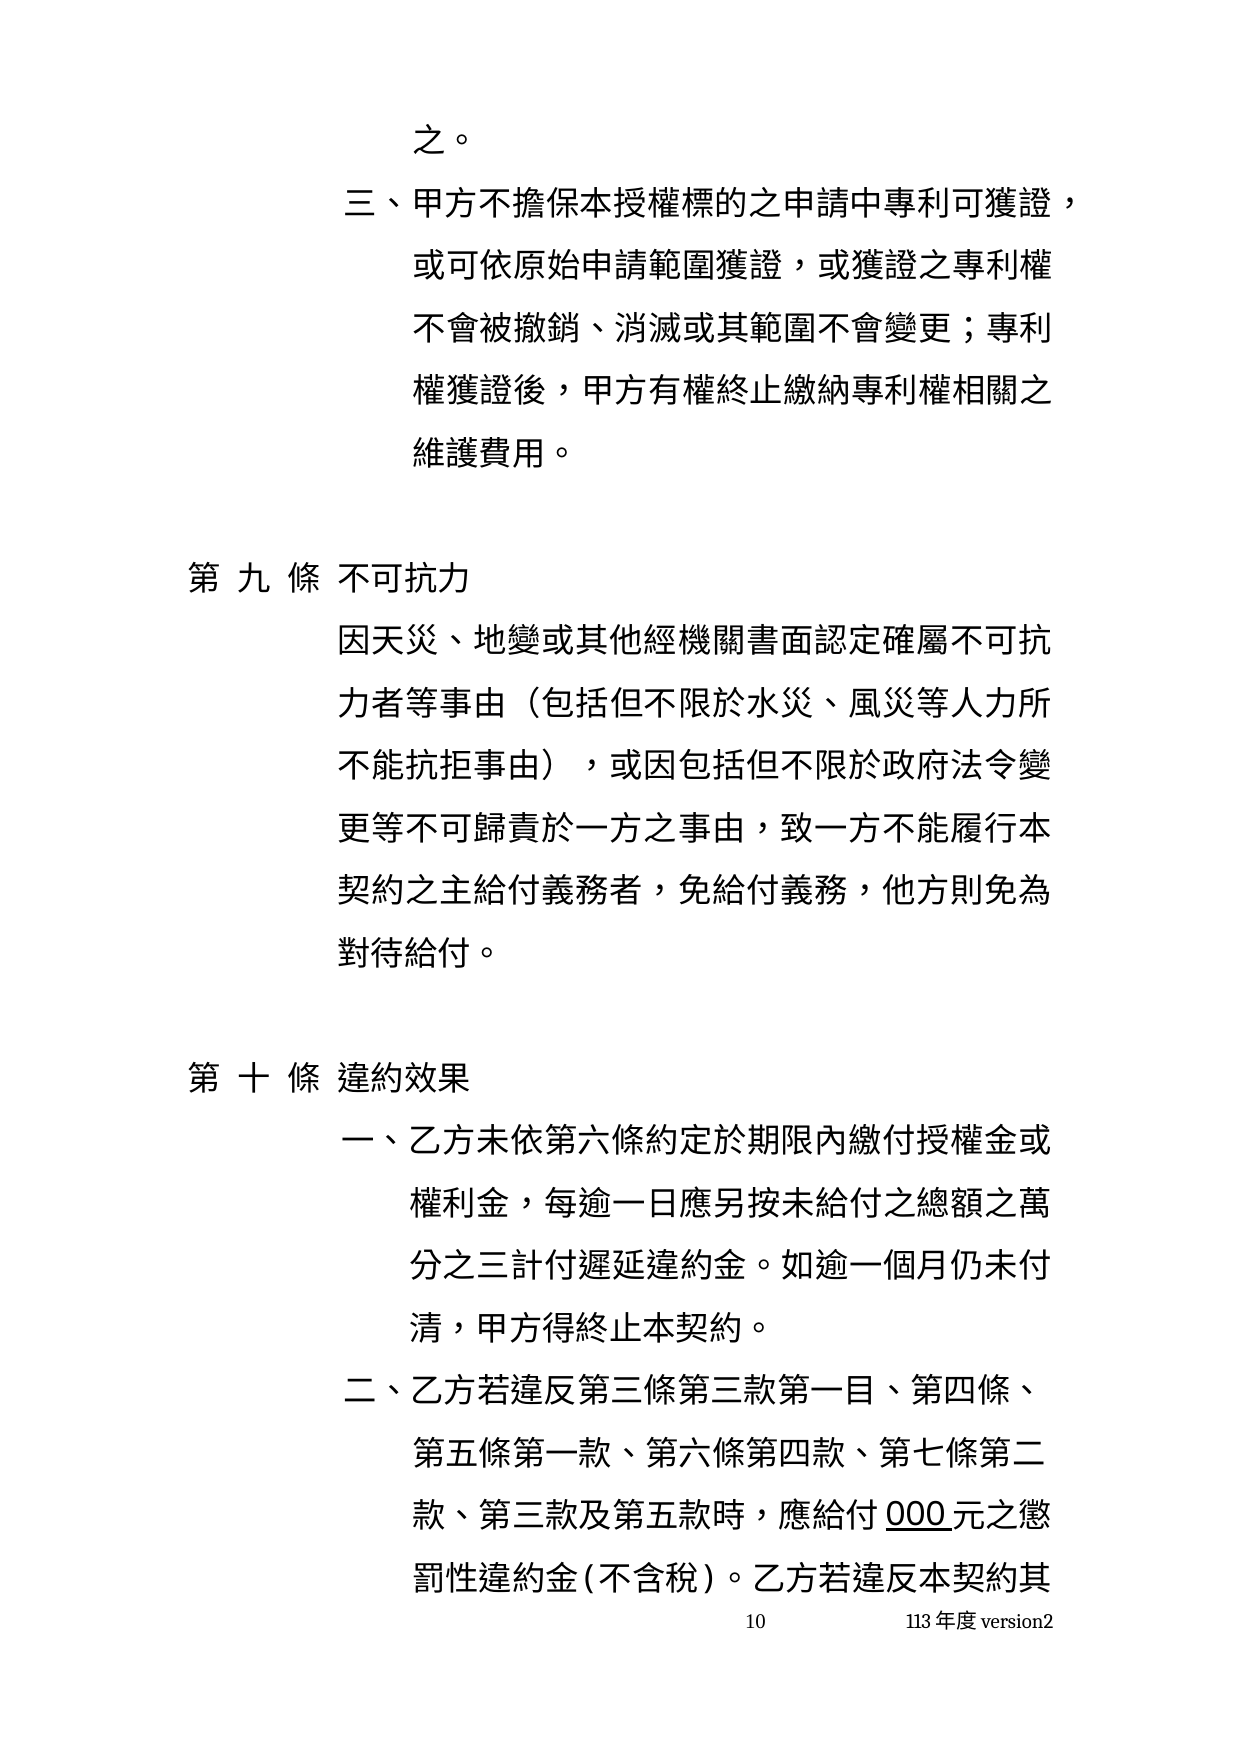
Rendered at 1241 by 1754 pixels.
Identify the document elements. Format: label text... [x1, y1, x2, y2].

text 三、甲方不擔保本授權標的之申請中專利可獲證，或可依原始申請範圍獲證，或獲證之專利權不會被撤銷、消滅或其範圍不會變更；專利權獲證後，甲方有權終止繳納專利權相關之維護費用。 [343, 159, 1053, 471]
text 第 九 條 不可抗力 [187, 534, 1053, 596]
text 二、乙方若違反第三條第三款第一目、第四條、第五條第一款、第六條第四款、第七條第二款、第三款及第五款時，應給付OOO元之懲罰性違約金(不含稅)。乙方若違反本契約其 [343, 1346, 1053, 1596]
text 一、乙方未依第六條約定於期限內繳付授權金或權利金，每逾一日應另按未給付之總額之萬分之三計付遲延違約金。如逾一個月仍未付清，甲方得終止本契約。 [341, 1096, 1053, 1346]
text 第 十 條 違約效果 [187, 1034, 1053, 1096]
text 二、甲方就本技術不負任何瑕疵擔保責任，乙方因使用本技術，或使用、生產、繁殖、製造、銷售或要約銷售本產品而發生之產品責任、瑕疵擔保及侵權責任等，乙方應自行負責。乙方充分了解並同意，乙方就本產品所為之生產、繁殖、製造、添附、加工、混合與銷售，乙方應就本產品負商品製造人責任，其所發生之一切費用應由乙方給付，乙方向第三人主張權利時，亦同。如乙方產品造成甲方之損害，包括但不限於甲方因消費訴訟、司法機關或主管機關之調查所支出之賠償、補償、律師費、行政成本等，乙方均應負擔之。 [343, 96, 1053, 159]
text 因天災、地變或其他經機關書面認定確屬不可抗力者等事由（包括但不限於水災、風災等人力所不能抗拒事由），或因包括但不限於政府法令變更等不可歸責於一方之事由，致一方不能履行本契約之主給付義務者，免給付義務，他方則免為對待給付。 [337, 596, 1053, 971]
